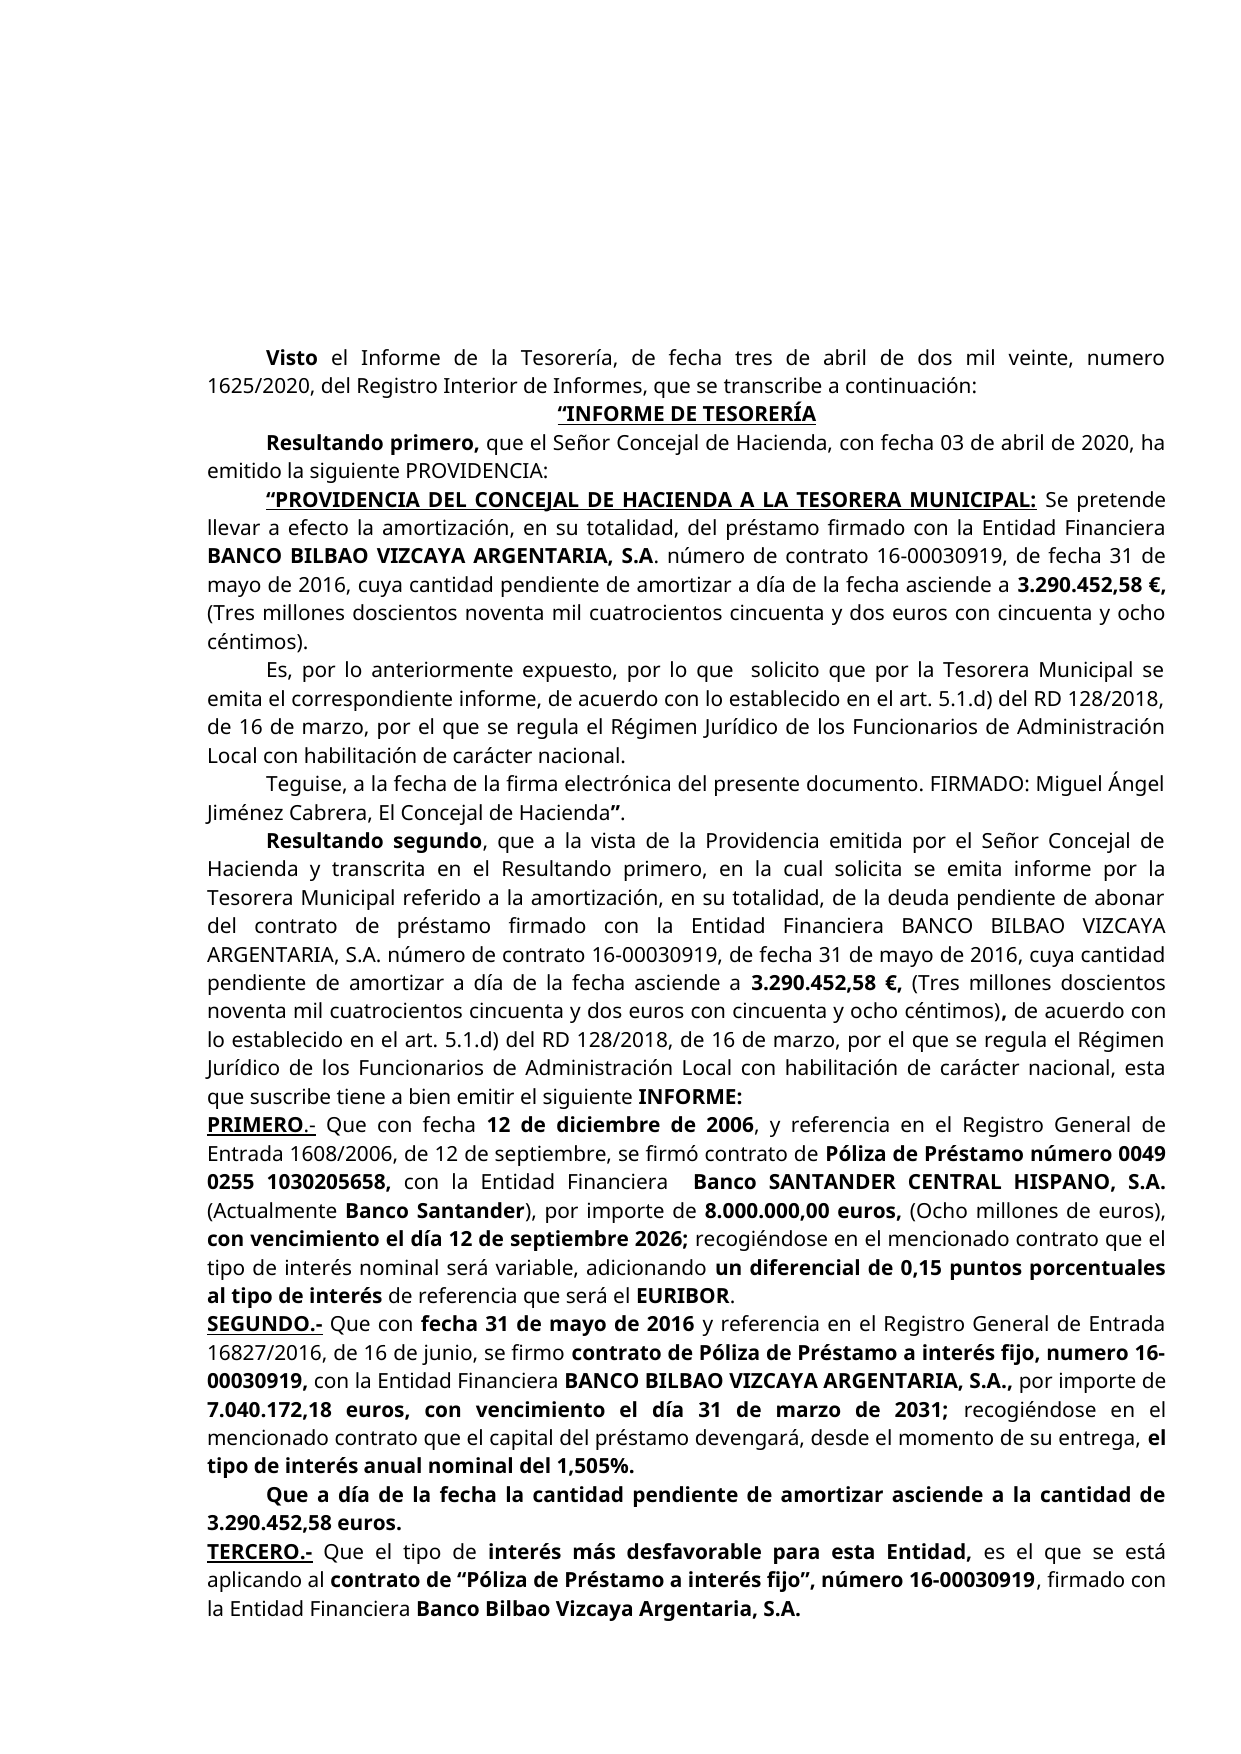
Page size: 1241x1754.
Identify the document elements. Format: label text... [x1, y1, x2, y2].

text TERCERO.- Que el tipo de interés más desfavorable para esta Entidad, es el que se está aplicando al contrato de “Póliza de Préstamo a interés fijo”, número 16-00030919, firmado con la Entidad Financiera Banco Bilbao Vizcaya Argentaria, S.A. [207, 1537, 1166, 1622]
text Es, por lo anteriormente expuesto, por lo que solicito que por la Tesorera Municipal se emita el correspondiente informe, de acuerdo con lo establecido en el art. 5.1.d) del RD 128/2018, de 16 de marzo, por el que se regula el Régimen Jurídico de los Funcionarios de Administración Local con habilitación de carácter nacional. [207, 655, 1166, 769]
text Resultando segundo, que a la vista de la Providencia emitida por el Señor Concejal de Hacienda y transcrita en el Resultando primero, en la cual solicita se emita informe por la Tesorera Municipal referido a la amortización, en su totalidad, de la deuda pendiente de abonar del contrato de préstamo firmado con la Entidad Financiera BANCO BILBAO VIZCAYA ARGENTARIA, S.A. número de contrato 16-00030919, de fecha 31 de mayo de 2016, cuya cantidad pendiente de amortizar a día de la fecha asciende a 3.290.452,58 €, (Tres millones doscientos noventa mil cuatrocientos cincuenta y dos euros con cincuenta y ocho céntimos), de acuerdo con lo establecido en el art. 5.1.d) del RD 128/2018, de 16 de marzo, por el que se regula el Régimen Jurídico de los Funcionarios de Administración Local con habilitación de carácter nacional, esta que suscribe tiene a bien emitir el siguiente INFORME: [207, 826, 1166, 1110]
text Teguise, a la fecha de la firma electrónica del presente documento. FIRMADO: Miguel Ángel Jiménez Cabrera, El Concejal de Hacienda”. [207, 769, 1166, 826]
text PRIMERO.- Que con fecha 12 de diciembre de 2006, y referencia en el Registro General de Entrada 1608/2006, de 12 de septiembre, se firmó contrato de Póliza de Préstamo número 0049 0255 1030205658, con la Entidad Financiera Banco SANTANDER CENTRAL HISPANO, S.A. (Actualmente Banco Santander), por importe de 8.000.000,00 euros, (Ocho millones de euros), con vencimiento el día 12 de septiembre 2026; recogiéndose en el mencionado contrato que el tipo de interés nominal será variable, adicionando un diferencial de 0,15 puntos porcentuales al tipo de interés de referencia que será el EURIBOR. [207, 1110, 1166, 1309]
text Resultando primero, que el Señor Concejal de Hacienda, con fecha 03 de abril de 2020, ha emitido la siguiente PROVIDENCIA: [207, 428, 1166, 485]
text “PROVIDENCIA DEL CONCEJAL DE HACIENDA A LA TESORERA MUNICIPAL: Se pretende llevar a efecto la amortización, en su totalidad, del préstamo firmado con la Entidad Financiera BANCO BILBAO VIZCAYA ARGENTARIA, S.A. número de contrato 16-00030919, de fecha 31 de mayo de 2016, cuya cantidad pendiente de amortizar a día de la fecha asciende a 3.290.452,58 €, (Tres millones doscientos noventa mil cuatrocientos cincuenta y dos euros con cincuenta y ocho céntimos). [207, 485, 1166, 655]
text SEGUNDO.- Que con fecha 31 de mayo de 2016 y referencia en el Registro General de Entrada 16827/2016, de 16 de junio, se firmo contrato de Póliza de Préstamo a interés fijo, numero 16-00030919, con la Entidad Financiera BANCO BILBAO VIZCAYA ARGENTARIA, S.A., por importe de 7.040.172,18 euros, con vencimiento el día 31 de marzo de 2031; recogiéndose en el mencionado contrato que el capital del préstamo devengará, desde el momento de su entrega, el tipo de interés anual nominal del 1,505%. [207, 1309, 1166, 1480]
text Visto el Informe de la Tesorería, de fecha tres de abril de dos mil veinte, numero 1625/2020, del Registro Interior de Informes, que se transcribe a continuación: [207, 343, 1166, 399]
text “INFORME DE TESORERÍA [207, 399, 1166, 428]
text Que a día de la fecha la cantidad pendiente de amortizar asciende a la cantidad de 3.290.452,58 euros. [207, 1480, 1166, 1537]
